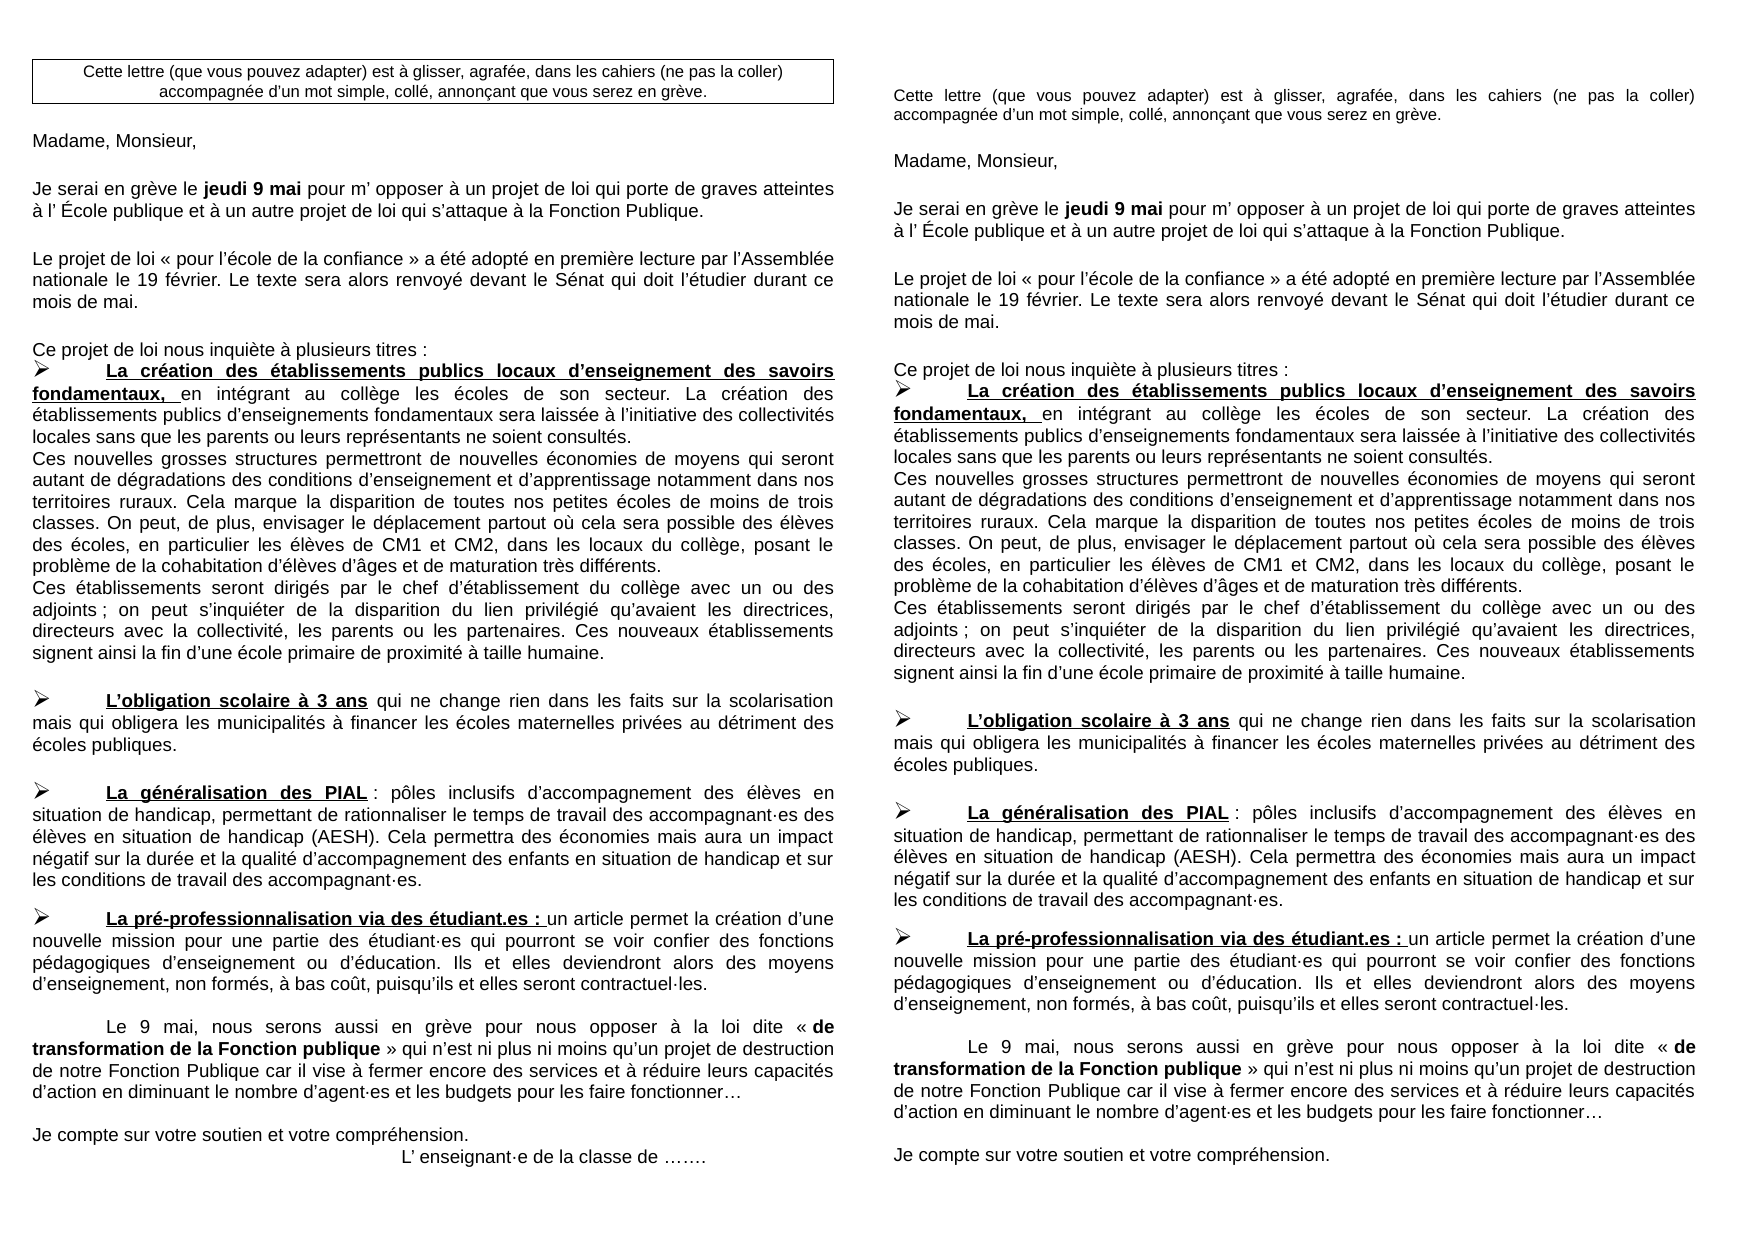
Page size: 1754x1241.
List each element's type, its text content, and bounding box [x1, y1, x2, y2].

text L’ enseignant·e de la classe de ……. [32, 1146, 834, 1167]
list Ces nouvelles grosses structures permettront de nouvelles économies de moyens qui seront autant de dégradations des conditions d’enseignement et d’apprentissage notamment dans nos territoires ruraux. Cela marque la disparition de toutes nos petites écoles de moins de trois classes. On peut, de plus, envisager le déplacement partout où cela sera possible des élèves des écoles, en particulier les élèves de CM1 et CM2, dans les locaux du collège, posant le problème de la cohabitation d’élèves d’âges et de maturation très différents. [32, 447, 834, 577]
text Le projet de loi « pour l’école de la confiance » a été adopté en première lecture par l’Assemblée nationale le 19 février. Le texte sera alors renvoyé devant le Sénat qui doit l’étudier durant ce mois de mai. [32, 247, 834, 312]
list Ces nouvelles grosses structures permettront de nouvelles économies de moyens qui seront autant de dégradations des conditions d’enseignement et d’apprentissage notamment dans nos territoires ruraux. Cela marque la disparition de toutes nos petites écoles de moins de trois classes. On peut, de plus, envisager le déplacement partout où cela sera possible des élèves des écoles, en particulier les élèves de CM1 et CM2, dans les locaux du collège, posant le problème de la cohabitation d’élèves d’âges et de maturation très différents. [893, 467, 1696, 597]
text Je compte sur votre soutien et votre compréhension. [32, 1124, 834, 1146]
list L’obligation scolaire à 3 ans qui ne change rien dans les faits sur la scolarisation mais qui obligera les municipalités à financer les écoles maternelles privées au détriment des écoles publiques. [893, 709, 1696, 775]
text Ce projet de loi nous inquiète à plusieurs titres : [32, 338, 834, 360]
list La généralisation des PIAL : pôles inclusifs d’accompagnement des élèves en situation de handicap, permettant de rationnaliser le temps de travail des accompagnant·es des élèves en situation de handicap (AESH). Cela permettra des économies mais aura un impact négatif sur la durée et la qualité d’accompagnement des enfants en situation de handicap et sur les conditions de travail des accompagnant·es. [32, 782, 834, 891]
text Madame, Monsieur, [893, 150, 1696, 172]
list La création des établissements publics locaux d’enseignement des savoirs fondamentaux, en intégrant au collège les écoles de son secteur. La création des établissements publics d’enseignements fondamentaux sera laissée à l’initiative des collectivités locales sans que les parents ou leurs représentants ne soient consultés. [32, 360, 834, 447]
text Le 9 mai, nous serons aussi en grève pour nous opposer à la loi dite « de transformation de la Fonction publique » qui n’est ni plus ni moins qu’un projet de destruction de notre Fonction Publique car il vise à fermer encore des services et à réduire leurs capacités d’action en diminuant le nombre d’agent∙es et les budgets pour les faire fonctionner… [893, 1036, 1696, 1123]
list La pré-professionnalisation via des étudiant.es : un article permet la création d’une nouvelle mission pour une partie des étudiant·es qui pourront se voir confier des fonctions pédagogiques d’enseignement ou d’éducation. Ils et elles deviendront alors des moyens d’enseignement, non formés, à bas coût, puisqu’ils et elles seront contractuel·les. [893, 927, 1696, 1015]
text Je serai en grève le jeudi 9 mai pour m’ opposer à un projet de loi qui porte de graves atteintes à l’ École publique et à un autre projet de loi qui s’attaque à la Fonction Publique. [893, 198, 1696, 241]
text Je compte sur votre soutien et votre compréhension. [893, 1144, 1696, 1166]
list La création des établissements publics locaux d’enseignement des savoirs fondamentaux, en intégrant au collège les écoles de son secteur. La création des établissements publics d’enseignements fondamentaux sera laissée à l’initiative des collectivités locales sans que les parents ou leurs représentants ne soient consultés. [893, 380, 1696, 467]
list Ces établissements seront dirigés par le chef d’établissement du collège avec un ou des adjoints ; on peut s’inquiéter de la disparition du lien privilégié qu’avaient les directrices, directeurs avec la collectivité, les parents ou les partenaires. Ces nouveaux établissements signent ainsi la fin d’une école primaire de proximité à taille humaine. [893, 597, 1696, 683]
list La pré-professionnalisation via des étudiant.es : un article permet la création d’une nouvelle mission pour une partie des étudiant·es qui pourront se voir confier des fonctions pédagogiques d’enseignement ou d’éducation. Ils et elles deviendront alors des moyens d’enseignement, non formés, à bas coût, puisqu’ils et elles seront contractuel·les. [32, 907, 834, 995]
text Cette lettre (que vous pouvez adapter) est à glisser, agrafée, dans les cahiers (ne pas la coller) accompagnée d’un mot simple, collé, annonçant que vous serez en grève. [33, 60, 833, 103]
text Le projet de loi « pour l’école de la confiance » a été adopté en première lecture par l’Assemblée nationale le 19 février. Le texte sera alors renvoyé devant le Sénat qui doit l’étudier durant ce mois de mai. [893, 267, 1696, 332]
text Je serai en grève le jeudi 9 mai pour m’ opposer à un projet de loi qui porte de graves atteintes à l’ École publique et à un autre projet de loi qui s’attaque à la Fonction Publique. [32, 178, 834, 221]
text Madame, Monsieur, [32, 130, 834, 152]
text Ce projet de loi nous inquiète à plusieurs titres : [893, 358, 1696, 380]
list L’obligation scolaire à 3 ans qui ne change rien dans les faits sur la scolarisation mais qui obligera les municipalités à financer les écoles maternelles privées au détriment des écoles publiques. [32, 689, 834, 755]
text Cette lettre (que vous pouvez adapter) est à glisser, agrafée, dans les cahiers (ne pas la coller) accompagnée d’un mot simple, collé, annonçant que vous serez en grève. [893, 85, 1696, 124]
list Ces établissements seront dirigés par le chef d’établissement du collège avec un ou des adjoints ; on peut s’inquiéter de la disparition du lien privilégié qu’avaient les directrices, directeurs avec la collectivité, les parents ou les partenaires. Ces nouveaux établissements signent ainsi la fin d’une école primaire de proximité à taille humaine. [32, 577, 834, 663]
text Le 9 mai, nous serons aussi en grève pour nous opposer à la loi dite « de transformation de la Fonction publique » qui n’est ni plus ni moins qu’un projet de destruction de notre Fonction Publique car il vise à fermer encore des services et à réduire leurs capacités d’action en diminuant le nombre d’agent∙es et les budgets pour les faire fonctionner… [32, 1016, 834, 1102]
list La généralisation des PIAL : pôles inclusifs d’accompagnement des élèves en situation de handicap, permettant de rationnaliser le temps de travail des accompagnant·es des élèves en situation de handicap (AESH). Cela permettra des économies mais aura un impact négatif sur la durée et la qualité d’accompagnement des enfants en situation de handicap et sur les conditions de travail des accompagnant·es. [893, 802, 1696, 911]
